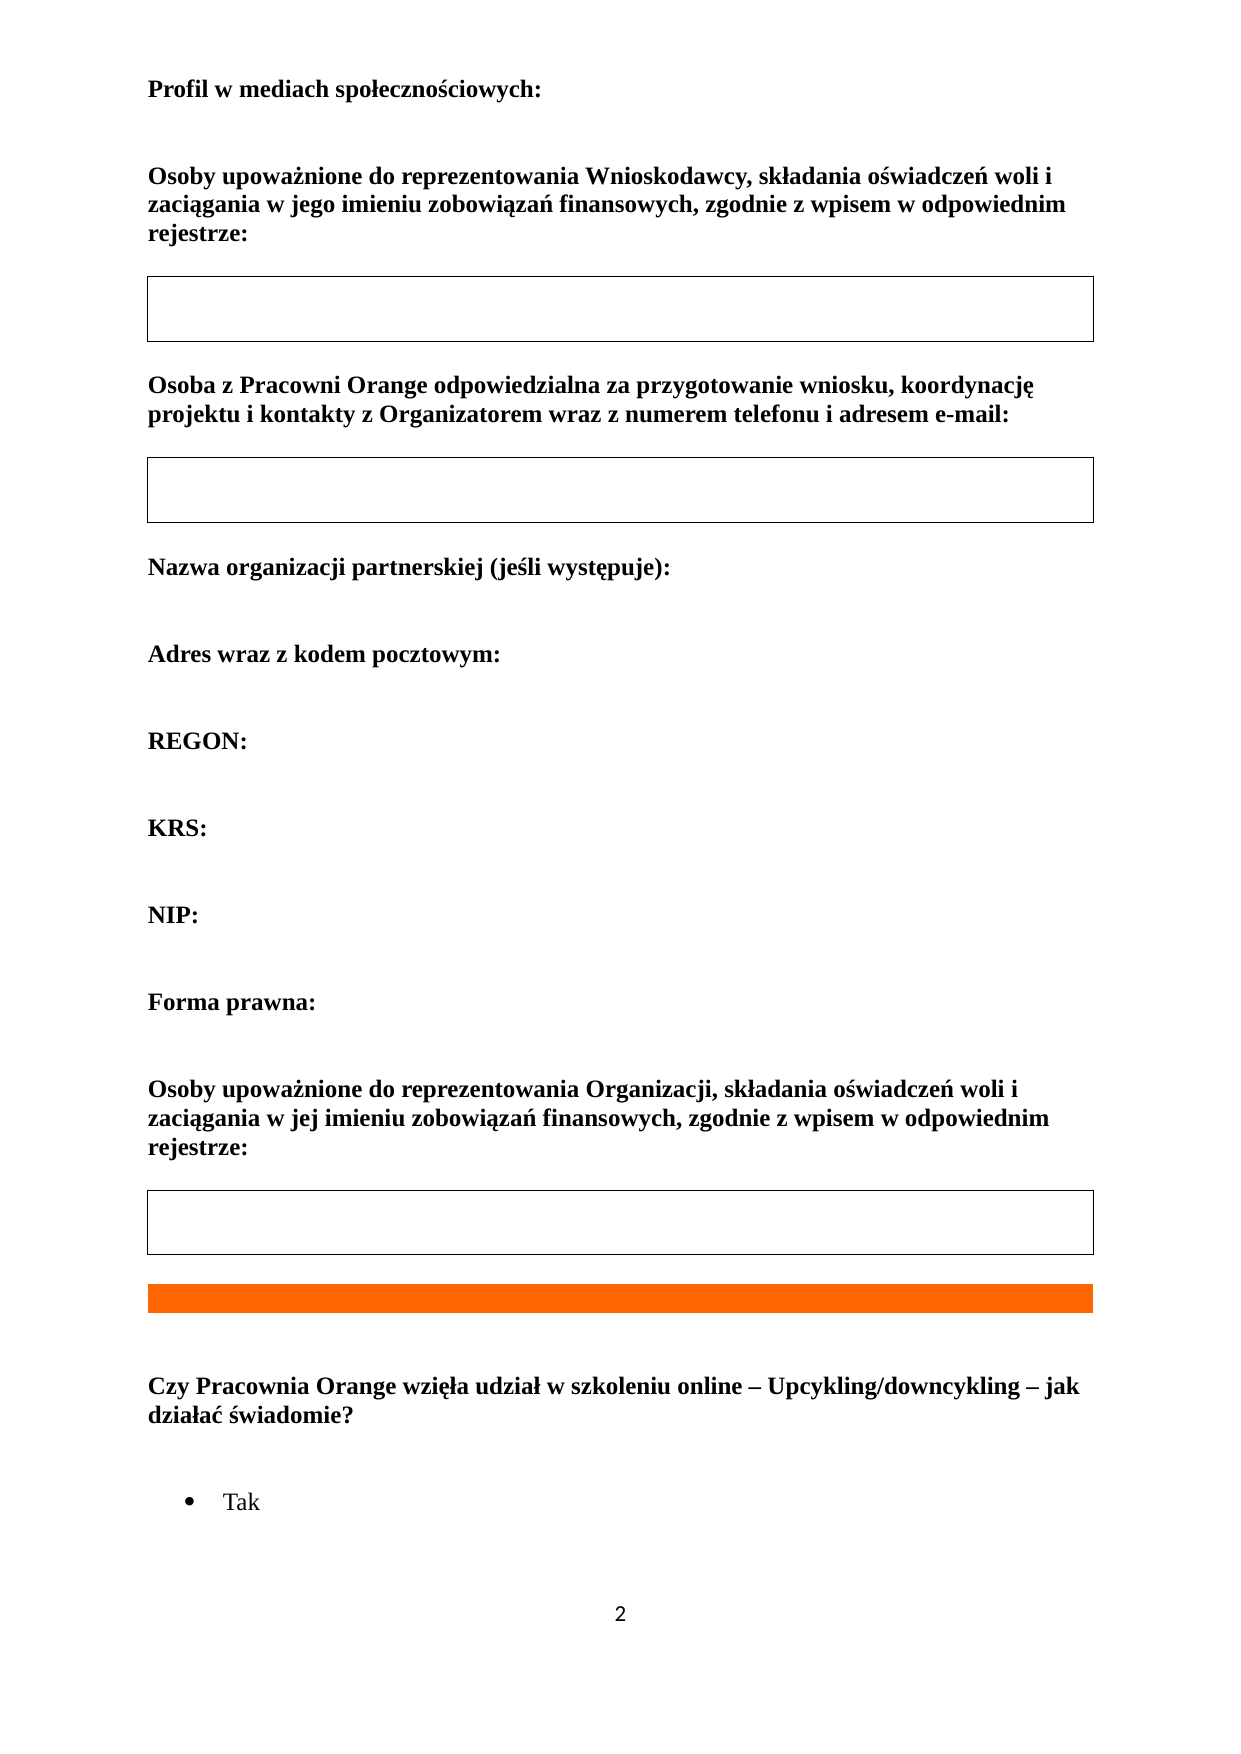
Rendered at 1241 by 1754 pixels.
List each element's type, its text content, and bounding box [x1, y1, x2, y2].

text Adres wraz z kodem pocztowym: [148, 639, 1093, 667]
text Osoba z Pracowni Orange odpowiedzialna za przygotowanie wniosku, koordynację projektu i kontakty z Organizatorem wraz z numerem telefonu i adresem e-mail: [148, 371, 1093, 428]
table_header [148, 277, 1093, 341]
text Osoby upoważnione do reprezentowania Organizacji, składania oświadczeń woli i zaciągania w jej imieniu zobowiązań finansowych, zgodnie z wpisem w odpowiednim rejestrze: [148, 1074, 1093, 1160]
table_header [148, 1191, 1093, 1254]
text Osoby upoważnione do reprezentowania Wnioskodawcy, składania oświadczeń woli i zaciągania w jego imieniu zobowiązań finansowych, zgodnie z wpisem w odpowiednim rejestrze: [148, 161, 1093, 247]
text REGON: [148, 726, 1093, 754]
list Tak [185, 1487, 1093, 1516]
text KRS: [148, 813, 1093, 842]
text Forma prawna: [148, 987, 1093, 1016]
text Profil w mediach społecznościowych: [148, 74, 1093, 102]
text Czy Pracownia Orange wzięła udział w szkoleniu online – Upcykling/downcykling – jak działać świadomie? [148, 1371, 1093, 1428]
text Nazwa organizacji partnerskiej (jeśli występuje): [148, 552, 1093, 580]
text NIP: [148, 900, 1093, 929]
table_header [148, 458, 1093, 522]
